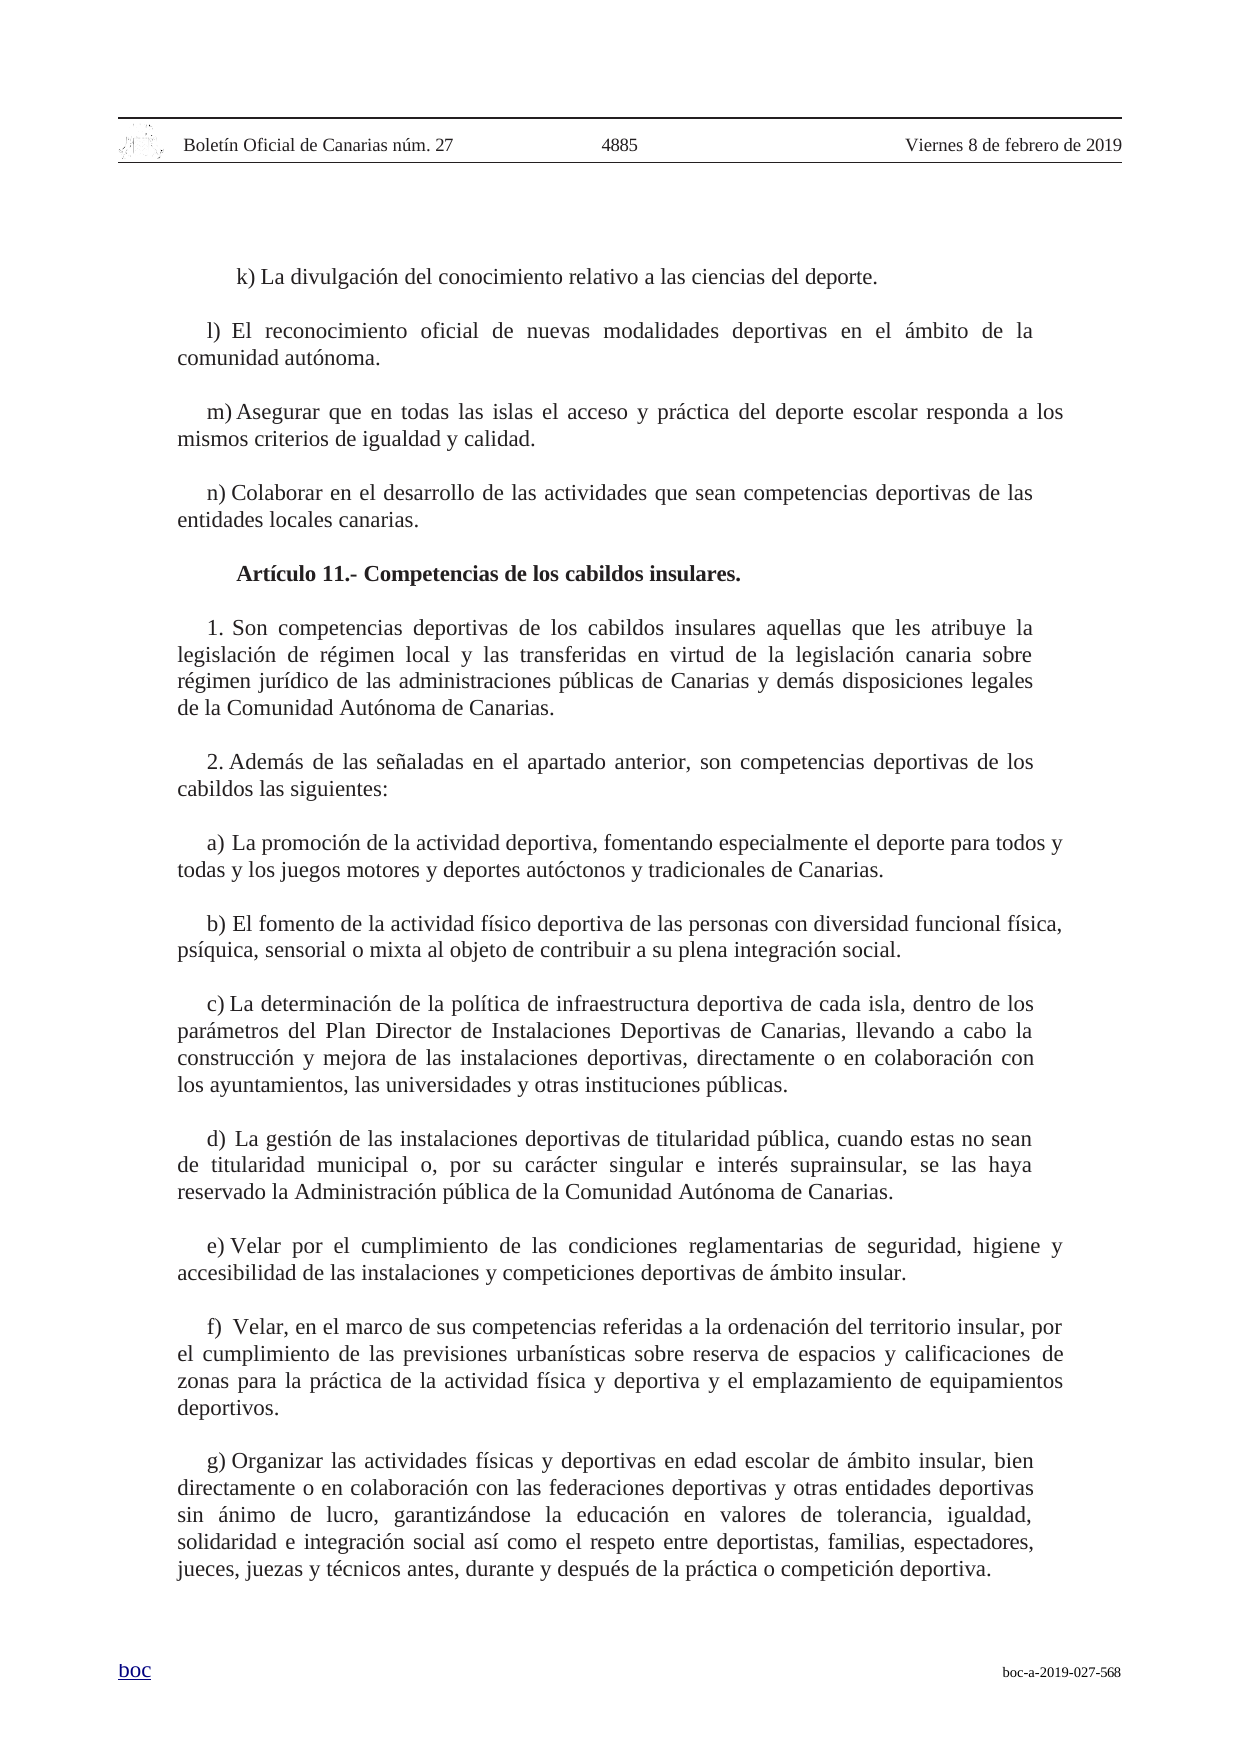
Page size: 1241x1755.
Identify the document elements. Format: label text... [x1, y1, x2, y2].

list Organizar las actividades físicas y deportivas en edad escolar de ámbito insular, bien directamente o en colaboración con las federaciones deportivas y otras entidades deportivas sin ánimo de lucro, garantizándose la educación en valores de tolerancia, igualdad, solidaridad e integración social así como el respeto entre deportistas, familias, espectadores, jueces, juezas y técnicos antes, durante y después de la práctica o competición deportiva. [177, 1447, 1034, 1581]
list Velar por el cumplimiento de las condiciones reglamentarias de seguridad, higiene y accesibilidad de las instalaciones y competiciones deportivas de ámbito insular. [177, 1232, 1063, 1285]
list La promoción de la actividad deportiva, fomentando especialmente el deporte para todos y todas y los juegos motores y deportes autóctonos y tradicionales de Canarias. [177, 829, 1063, 882]
list La divulgación del conocimiento relativo a las ciencias del deporte. [236, 263, 1063, 290]
list La determinación de la política de infraestructura deportiva de cada isla, dentro de los parámetros del Plan Director de Instalaciones Deportivas de Canarias, llevando a cabo la construcción y mejora de las instalaciones deportivas, directamente o en colaboración con los ayuntamientos, las universidades y otras instituciones públicas. [177, 990, 1034, 1097]
list Colaborar en el desarrollo de las actividades que sean competencias deportivas de las entidades locales canarias. [177, 479, 1034, 532]
list El reconocimiento oficial de nuevas modalidades deportivas en el ámbito de la comunidad autónoma. [177, 317, 1034, 371]
list Asegurar que en todas las islas el acceso y práctica del deporte escolar responda a los mismos criterios de igualdad y calidad. [177, 398, 1063, 451]
list El fomento de la actividad físico deportiva de las personas con diversidad funcional física, psíquica, sensorial o mixta al objeto de contribuir a su plena integración social. [177, 909, 1063, 963]
list Velar, en el marco de sus competencias referidas a la ordenación del territorio insular, por el cumplimiento de las previsiones urbanísticas sobre reserva de espacios y calificaciones de zonas para la práctica de la actividad física y deportiva y el emplazamiento de equipamientos deportivos. [177, 1313, 1063, 1420]
list Son competencias deportivas de los cabildos insulares aquellas que les atribuye la legislación de régimen local y las transferidas en virtud de la legislación canaria sobre régimen jurídico de las administraciones públicas de Canarias y demás disposiciones legales de la Comunidad Autónoma de Canarias. [177, 614, 1034, 721]
list La gestión de las instalaciones deportivas de titularidad pública, cuando estas no sean de titularidad municipal o, por su carácter singular e interés suprainsular, se las haya reservado la Administración pública de la Comunidad Autónoma de Canarias. [177, 1125, 1034, 1205]
list Además de las señaladas en el apartado anterior, son competencias deportivas de los cabildos las siguientes: [177, 748, 1034, 801]
subtitle Artículo 11.- Competencias de los cabildos insulares. [236, 560, 1063, 586]
